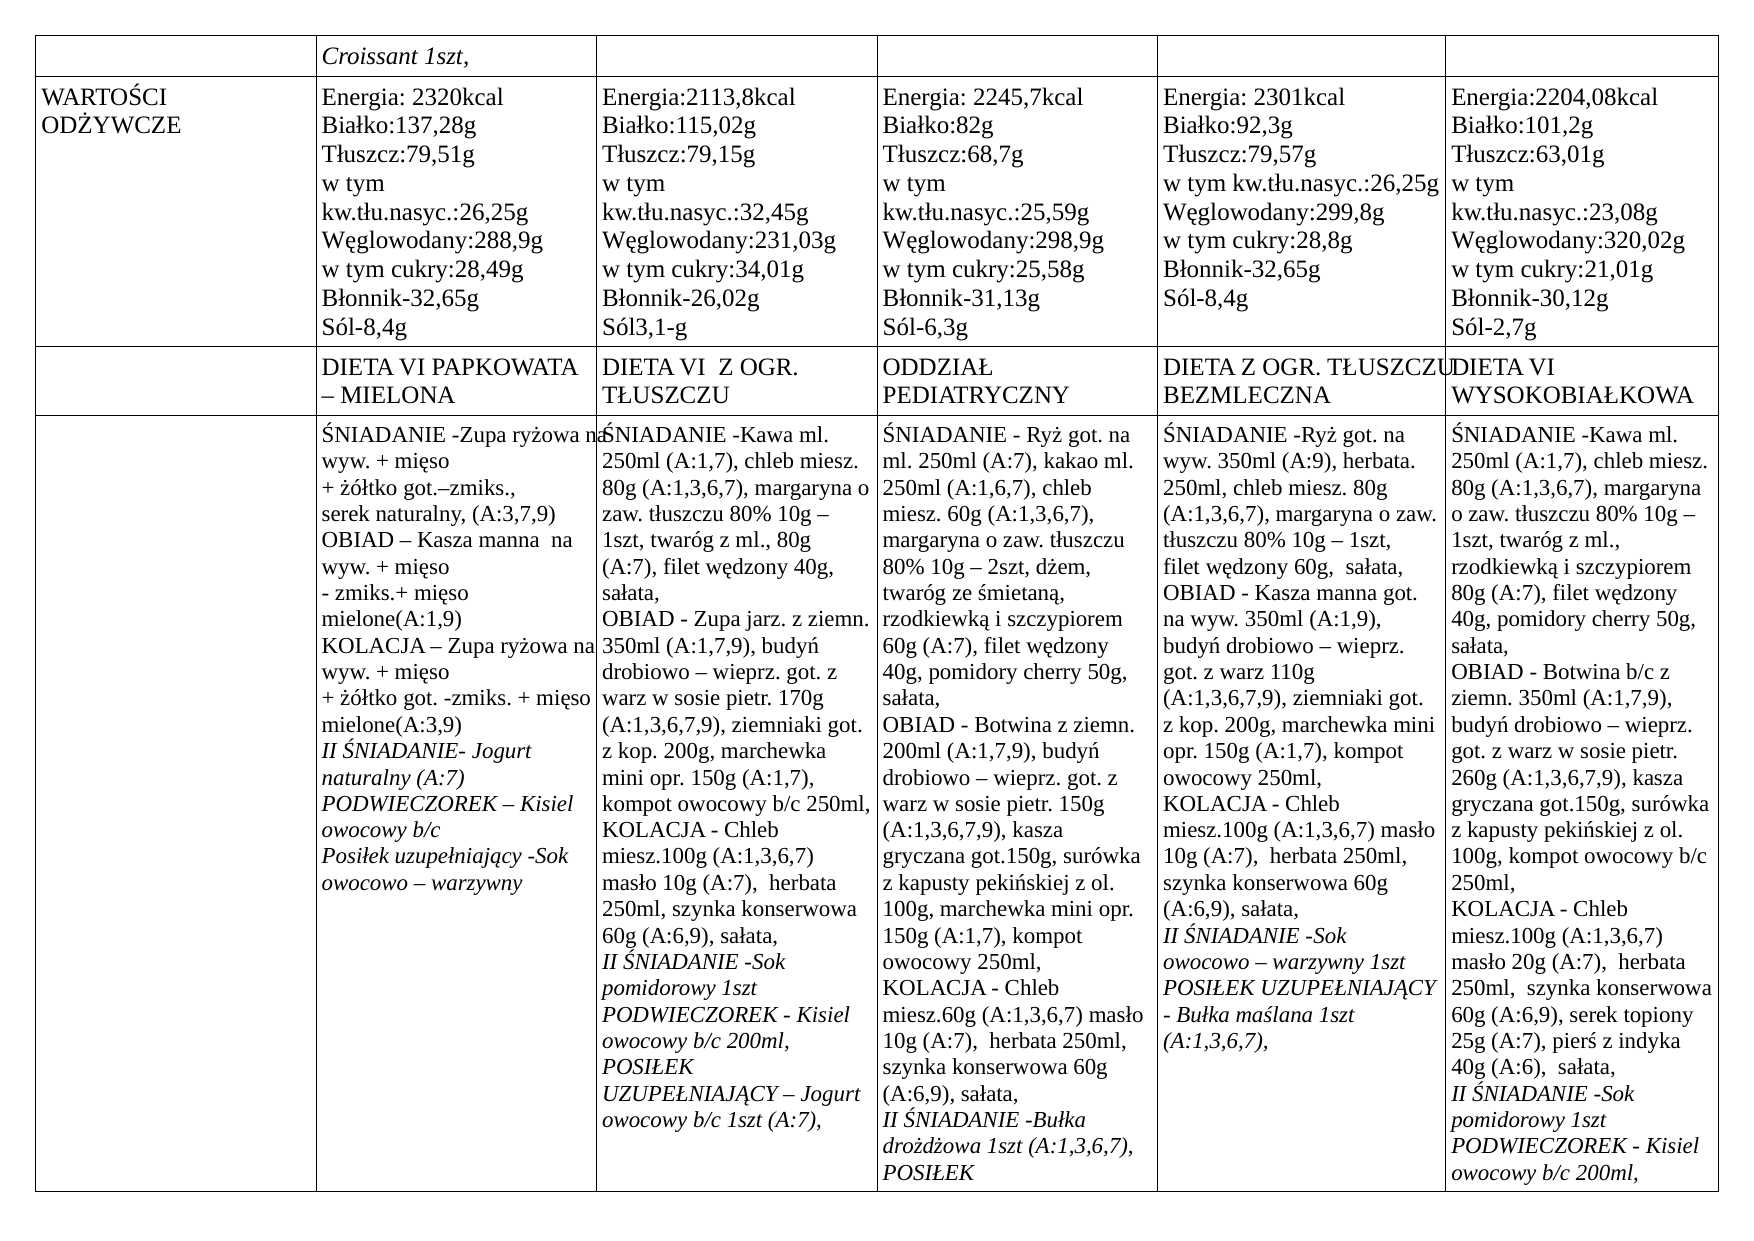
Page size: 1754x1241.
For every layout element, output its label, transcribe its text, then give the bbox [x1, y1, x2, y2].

table_cell [36, 347, 316, 415]
table_cell DIETA VI Z OGR. TŁUSZCZU [597, 347, 877, 415]
table_cell Energia: 2320kcal Białko:137,28g Tłuszcz:79,51g w tym kw.tłu.nasyc.:26,25g Węglowodany:288,9g w tym cukry:28,49g Błonnik-32,65g Sól-8,4g [317, 77, 596, 346]
table_cell Energia: 2245,7kcal Białko:82g Tłuszcz:68,7g w tym kw.tłu.nasyc.:25,59g Węglowodany:298,9g w tym cukry:25,58g Błonnik-31,13g Sól-6,3g [878, 77, 1157, 346]
table_cell Energia:2113,8kcal Białko:115,02g Tłuszcz:79,15g w tym kw.tłu.nasyc.:32,45g Węglowodany:231,03g w tym cukry:34,01g Błonnik-26,02g Sól3,1-g [597, 77, 877, 346]
table_cell ŚNIADANIE -Kawa ml. 250ml (A:1,7), chleb miesz. 80g (A:1,3,6,7), margaryna o zaw. tłuszczu 80% 10g – 1szt, twaróg z ml., rzodkiewką i szczypiorem 80g (A:7), filet wędzony 40g, pomidory cherry 50g, sałata, OBIAD - Botwina b/c z ziemn. 350ml (A:1,7,9), budyń drobiowo – wieprz. got. z warz w sosie pietr. 260g (A:1,3,6,7,9), kasza gryczana got.150g, surówka z kapusty pekińskiej z ol. 100g, kompot owocowy b/c 250ml, KOLACJA - Chleb miesz.100g (A:1,3,6,7) masło 20g (A:7), herbata 250ml, szynka konserwowa 60g (A:6,9), serek topiony 25g (A:7), pierś z indyka 40g (A:6), sałata, II ŚNIADANIE -Sok pomidorowy 1szt PODWIECZOREK - Kisiel owocowy b/c 200ml, [1446, 416, 1718, 1191]
table_cell [36, 36, 316, 76]
table_cell ŚNIADANIE - Ryż got. na ml. 250ml (A:7), kakao ml. 250ml (A:1,6,7), chleb miesz. 60g (A:1,3,6,7), margaryna o zaw. tłuszczu 80% 10g – 2szt, dżem, twaróg ze śmietaną, rzodkiewką i szczypiorem 60g (A:7), filet wędzony 40g, pomidory cherry 50g, sałata, OBIAD - Botwina z ziemn. 200ml (A:1,7,9), budyń drobiowo – wieprz. got. z warz w sosie pietr. 150g (A:1,3,6,7,9), kasza gryczana got.150g, surówka z kapusty pekińskiej z ol. 100g, marchewka mini opr. 150g (A:1,7), kompot owocowy 250ml, KOLACJA - Chleb miesz.60g (A:1,3,6,7) masło 10g (A:7), herbata 250ml, szynka konserwowa 60g (A:6,9), sałata, II ŚNIADANIE -Bułka drożdżowa 1szt (A:1,3,6,7), POSIŁEK [878, 416, 1157, 1191]
table_cell ODDZIAŁ PEDIATRYCZNY [878, 347, 1157, 415]
table_cell ŚNIADANIE -Ryż got. na wyw. 350ml (A:9), herbata. 250ml, chleb miesz. 80g (A:1,3,6,7), margaryna o zaw. tłuszczu 80% 10g – 1szt, filet wędzony 60g, sałata, OBIAD - Kasza manna got. na wyw. 350ml (A:1,9), budyń drobiowo – wieprz. got. z warz 110g (A:1,3,6,7,9), ziemniaki got. z kop. 200g, marchewka mini opr. 150g (A:1,7), kompot owocowy 250ml, KOLACJA - Chleb miesz.100g (A:1,3,6,7) masło 10g (A:7), herbata 250ml, szynka konserwowa 60g (A:6,9), sałata, II ŚNIADANIE -Sok owocowo – warzywny 1szt POSIŁEK UZUPEŁNIAJĄCY - Bułka maślana 1szt (A:1,3,6,7), [1158, 416, 1445, 1191]
table_cell [36, 416, 316, 1191]
table_cell DIETA VI PAPKOWATA – MIELONA [317, 347, 596, 415]
table_cell ŚNIADANIE -Kasza manna na wyw.+ mięso + żółtko got.–zmiks., serek naturalny(A:1,3,7,9) OBIAD –Homogenat KOLACJA – Zupa ryżowa na wyw. + mięso + żółtko got. - zmiksowana (A:1,3,9) II ŚNIADANIE- Jogurt naturalny(A:7) PODWIECZOREK – Kisiel owocowy b/c- płynny Posiłek uzupełniający -Sok owocowo – warzywny [1446, 36, 1718, 76]
table_cell Energia:2204,08kcal Białko:101,2g Tłuszcz:63,01g w tym kw.tłu.nasyc.:23,08g Węglowodany:320,02g w tym cukry:21,01g Błonnik-30,12g Sól-2,7g [1446, 77, 1718, 346]
table_cell DIETA VI WYSOKOBIAŁKOWA [1446, 347, 1718, 415]
table_cell - Croissant 1szt, [317, 36, 596, 76]
table_cell Energia: 2301kcal Białko:92,3g Tłuszcz:79,57g w tym kw.tłu.nasyc.:26,25g Węglowodany:299,8g w tym cukry:28,8g Błonnik-32,65g Sól-8,4g [1158, 77, 1445, 346]
table_cell ŚNIADANIE -Zupa ryżowa na wyw. + mięso + żółtko got.–zmiks., serek naturalny, (A:3,7,9) OBIAD – Kasza manna na wyw. + mięso - zmiks.+ mięso mielone(A:1,9) KOLACJA – Zupa ryżowa na wyw. + mięso + żółtko got. -zmiks. + mięso mielone(A:3,9) II ŚNIADANIE- Jogurt naturalny (A:7) PODWIECZOREK – Kisiel owocowy b/c Posiłek uzupełniający -Sok owocowo – warzywny [317, 416, 596, 1191]
table_cell DIETA Z OGR. TŁUSZCZU BEZMLECZNA [1158, 347, 1445, 415]
table_cell ŚNIADANIE -Kawa ml. 250ml (A:1,7), chleb miesz. 80g (A:1,3,6,7), margaryna o zaw. tłuszczu 80% 10g – 1szt, twaróg z ml., 80g (A:7), filet wędzony 40g, sałata, OBIAD - Zupa jarz. z ziemn. 350ml (A:1,7,9), budyń drobiowo – wieprz. got. z warz w sosie pietr. 170g (A:1,3,6,7,9), ziemniaki got. z kop. 200g, marchewka mini opr. 150g (A:1,7), kompot owocowy b/c 250ml, KOLACJA - Chleb miesz.100g (A:1,3,6,7) masło 10g (A:7), herbata 250ml, szynka konserwowa 60g (A:6,9), sałata, II ŚNIADANIE -Sok pomidorowy 1szt PODWIECZOREK - Kisiel owocowy b/c 200ml, POSIŁEK UZUPEŁNIAJĄCY – Jogurt owocowy b/c 1szt (A:7), [597, 416, 877, 1191]
table_cell [597, 36, 877, 76]
table_cell WARTOŚCI ODŻYWCZE [36, 77, 316, 346]
